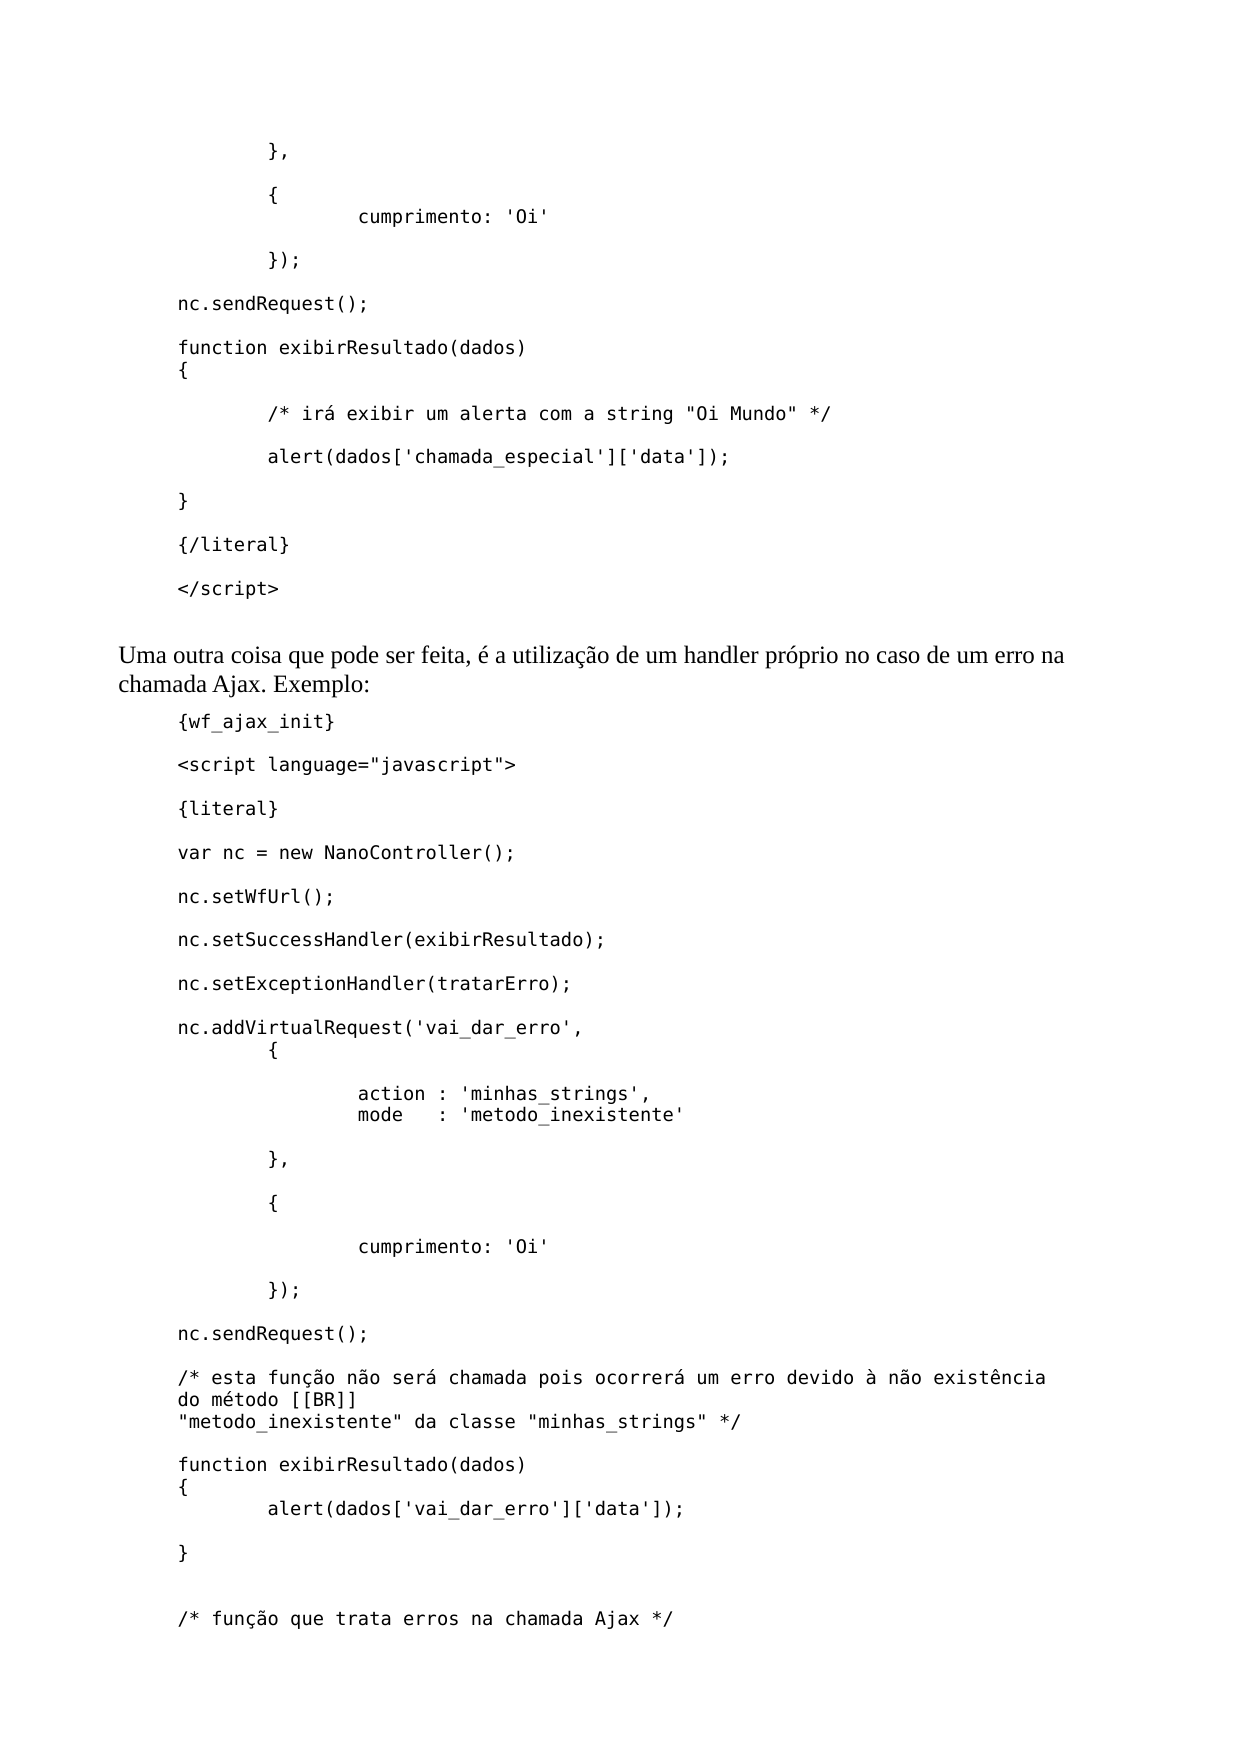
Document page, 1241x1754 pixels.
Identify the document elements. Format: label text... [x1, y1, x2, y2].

text }, { cumprimento: 'Oi' }); nc.sendRequest(); function exibirResultado(dados) { /* irá exibir um alerta com a string "Oi Mundo" */ alert(dados['chamada_especial']['data']); } {/literal} </script> [177, 118, 1063, 599]
text {wf_ajax_init} <script language="javascript"> {literal} var nc = new NanoController(); nc.setWfUrl(); nc.setSuccessHandler(exibirResultado); nc.setExceptionHandler(tratarErro); nc.addVirtualRequest('vai_dar_erro', { action : 'minhas_strings', mode : 'metodo_inexistente' }, { cumprimento: 'Oi' }); nc.sendRequest(); /* esta função não será chamada pois ocorrerá um erro devido à não existência do método [[BR]] "metodo_inexistente" da classe "minhas_strings" */ function exibirResultado(dados) { alert(dados['vai_dar_erro']['data']); } /* função que trata erros na chamada Ajax */ [177, 711, 1063, 1629]
text Uma outra coisa que pode ser feita, é a utilização de um handler próprio no caso de um erro na chamada Ajax. Exemplo: [118, 641, 1122, 698]
